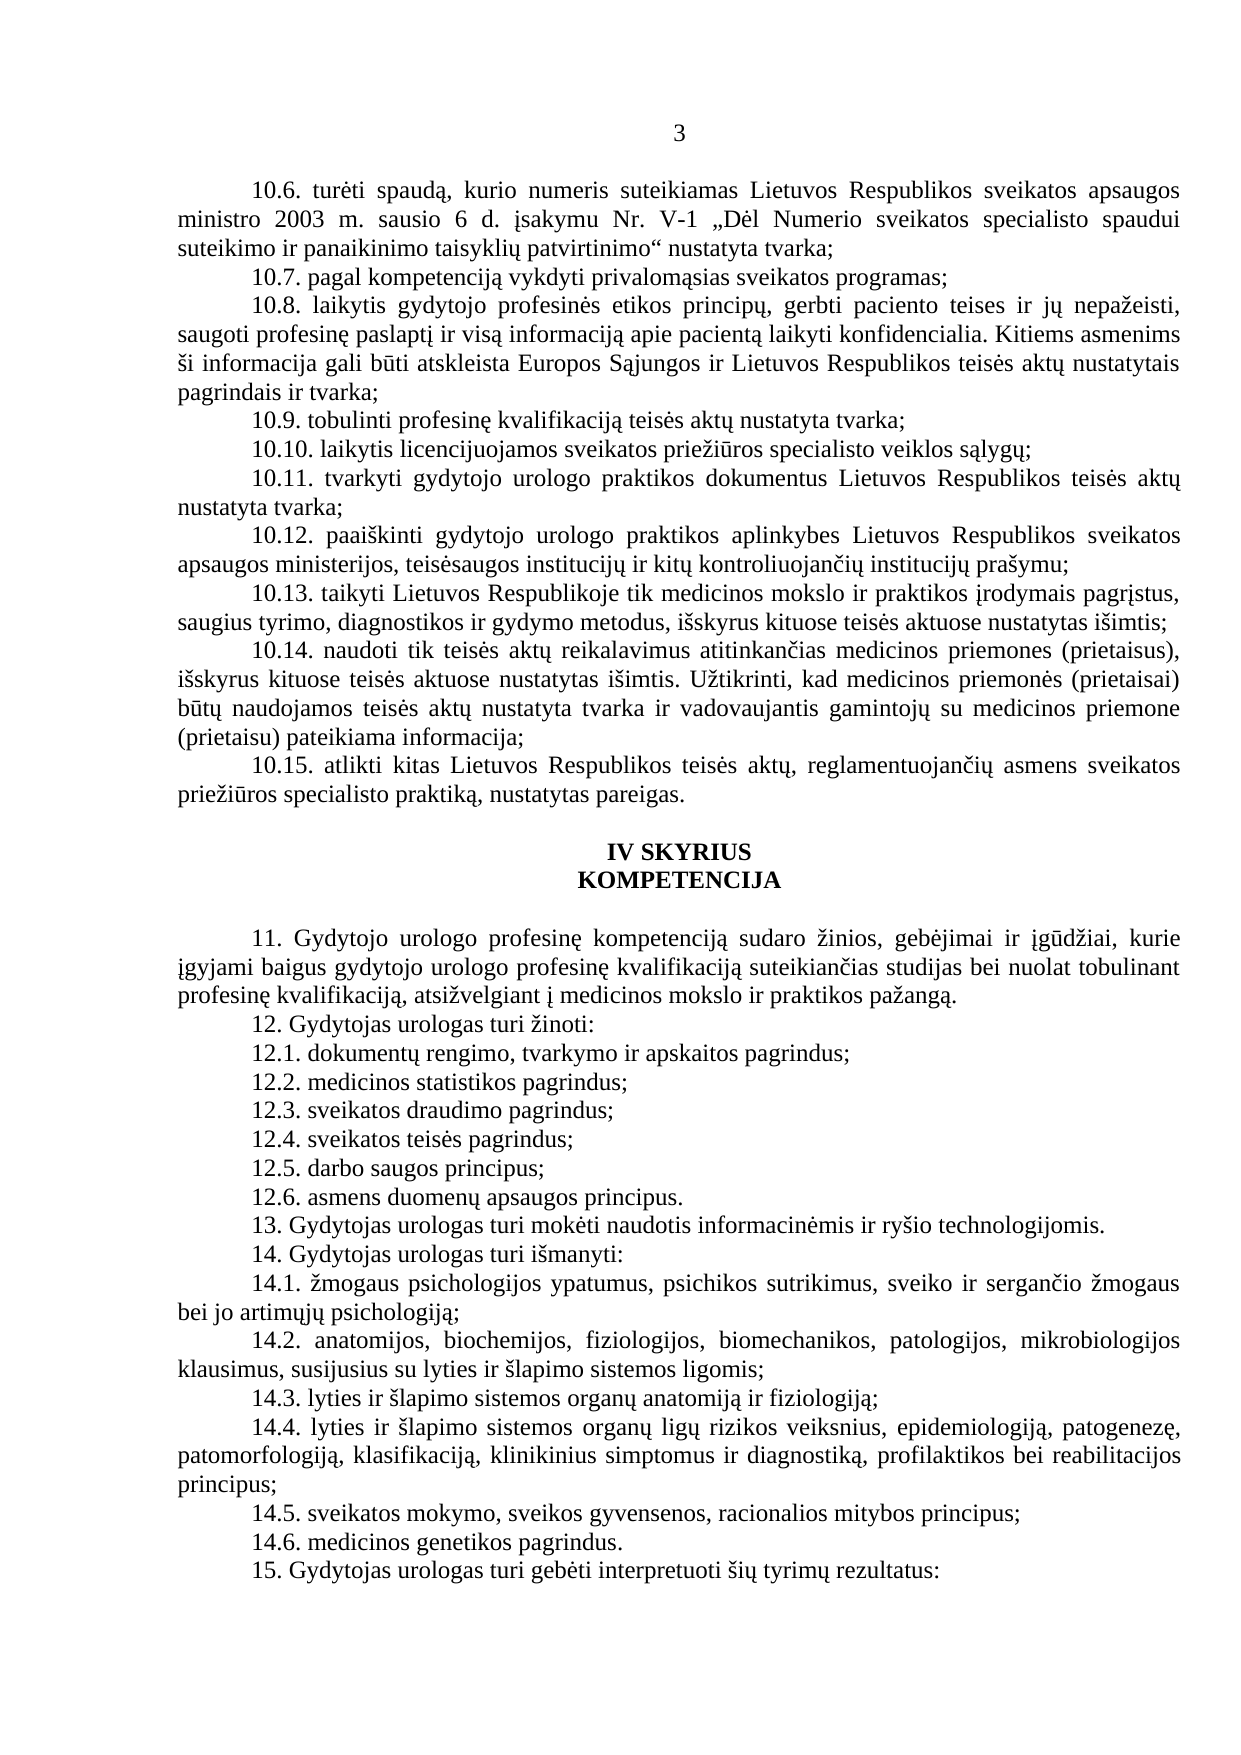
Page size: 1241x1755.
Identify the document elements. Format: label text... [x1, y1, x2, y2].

text 12.6. asmens duomenų apsaugos principus. [177, 1182, 1181, 1211]
text 10.10. laikytis licencijuojamos sveikatos priežiūros specialisto veiklos sąlygų; [177, 434, 1181, 463]
text 12. Gydytojas urologas turi žinoti: [177, 1009, 1181, 1038]
text 12.4. sveikatos teisės pagrindus; [177, 1124, 1181, 1153]
text 12.3. sveikatos draudimo pagrindus; [177, 1096, 1181, 1124]
text 14.6. medicinos genetikos pagrindus. [177, 1527, 1181, 1556]
text 15. Gydytojas urologas turi gebėti interpretuoti šių tyrimų rezultatus: [177, 1556, 1181, 1584]
text 14.5. sveikatos mokymo, sveikos gyvensenos, racionalios mitybos principus; [177, 1498, 1181, 1527]
text 10.11. tvarkyti gydytojo urologo praktikos dokumentus Lietuvos Respublikos teisės aktų nustatyta tvarka; [177, 463, 1181, 521]
text 10.13. taikyti Lietuvos Respublikoje tik medicinos mokslo ir praktikos įrodymais pagrįstus, saugius tyrimo, diagnostikos ir gydymo metodus, išskyrus kituose teisės aktuose nustatytas išimtis; [177, 578, 1181, 636]
text 10.7. pagal kompetenciją vykdyti privalomąsias sveikatos programas; [177, 262, 1181, 291]
text 13. Gydytojas urologas turi mokėti naudotis informacinėmis ir ryšio technologijomis. [177, 1211, 1181, 1239]
text 14. Gydytojas urologas turi išmanyti: [177, 1239, 1181, 1268]
text 10.6. turėti spaudą, kurio numeris suteikiamas Lietuvos Respublikos sveikatos apsaugos ministro 2003 m. sausio 6 d. įsakymu Nr. V-1 „Dėl Numerio sveikatos specialisto spaudui suteikimo ir panaikinimo taisyklių patvirtinimo“ nustatyta tvarka; [177, 176, 1181, 262]
text KOMPETENCIJA [177, 866, 1181, 894]
text 14.2. anatomijos, biochemijos, fiziologijos, biomechanikos, patologijos, mikrobiologijos klausimus, susijusius su lyties ir šlapimo sistemos ligomis; [177, 1326, 1181, 1383]
text 10.9. tobulinti profesinę kvalifikaciją teisės aktų nustatyta tvarka; [177, 406, 1181, 434]
text 10.14. naudoti tik teisės aktų reikalavimus atitinkančias medicinos priemones (prietaisus), išskyrus kituose teisės aktuose nustatytas išimtis. Užtikrinti, kad medicinos priemonės (prietaisai) būtų naudojamos teisės aktų nustatyta tvarka ir vadovaujantis gamintojų su medicinos priemone (prietaisu) pateikiama informacija; [177, 636, 1181, 751]
text 12.5. darbo saugos principus; [177, 1153, 1181, 1182]
text 10.15. atlikti kitas Lietuvos Respublikos teisės aktų, reglamentuojančių asmens sveikatos priežiūros specialisto praktiką, nustatytas pareigas. [177, 751, 1181, 808]
text 14.3. lyties ir šlapimo sistemos organų anatomiją ir fiziologiją; [177, 1383, 1181, 1412]
text 10.12. paaiškinti gydytojo urologo praktikos aplinkybes Lietuvos Respublikos sveikatos apsaugos ministerijos, teisėsaugos institucijų ir kitų kontroliuojančių institucijų prašymu; [177, 521, 1181, 578]
text IV SKYRIUS [177, 837, 1181, 866]
text 12.1. dokumentų rengimo, tvarkymo ir apskaitos pagrindus; [177, 1038, 1181, 1067]
text 12.2. medicinos statistikos pagrindus; [177, 1067, 1181, 1096]
text 11. Gydytojo urologo profesinę kompetenciją sudaro žinios, gebėjimai ir įgūdžiai, kurie įgyjami baigus gydytojo urologo profesinę kvalifikaciją suteikiančias studijas bei nuolat tobulinant profesinę kvalifikaciją, atsižvelgiant į medicinos mokslo ir praktikos pažangą. [177, 923, 1181, 1009]
text 10.8. laikytis gydytojo profesinės etikos principų, gerbti paciento teises ir jų nepažeisti, saugoti profesinę paslaptį ir visą informaciją apie pacientą laikyti konfidencialia. Kitiems asmenims ši informacija gali būti atskleista Europos Sąjungos ir Lietuvos Respublikos teisės aktų nustatytais pagrindais ir tvarka; [177, 291, 1181, 406]
text 14.4. lyties ir šlapimo sistemos organų ligų rizikos veiksnius, epidemiologiją, patogenezę, patomorfologiją, klasifikaciją, klinikinius simptomus ir diagnostiką, profilaktikos bei reabilitacijos principus; [177, 1412, 1181, 1498]
text 14.1. žmogaus psichologijos ypatumus, psichikos sutrikimus, sveiko ir sergančio žmogaus bei jo artimųjų psichologiją; [177, 1268, 1181, 1326]
